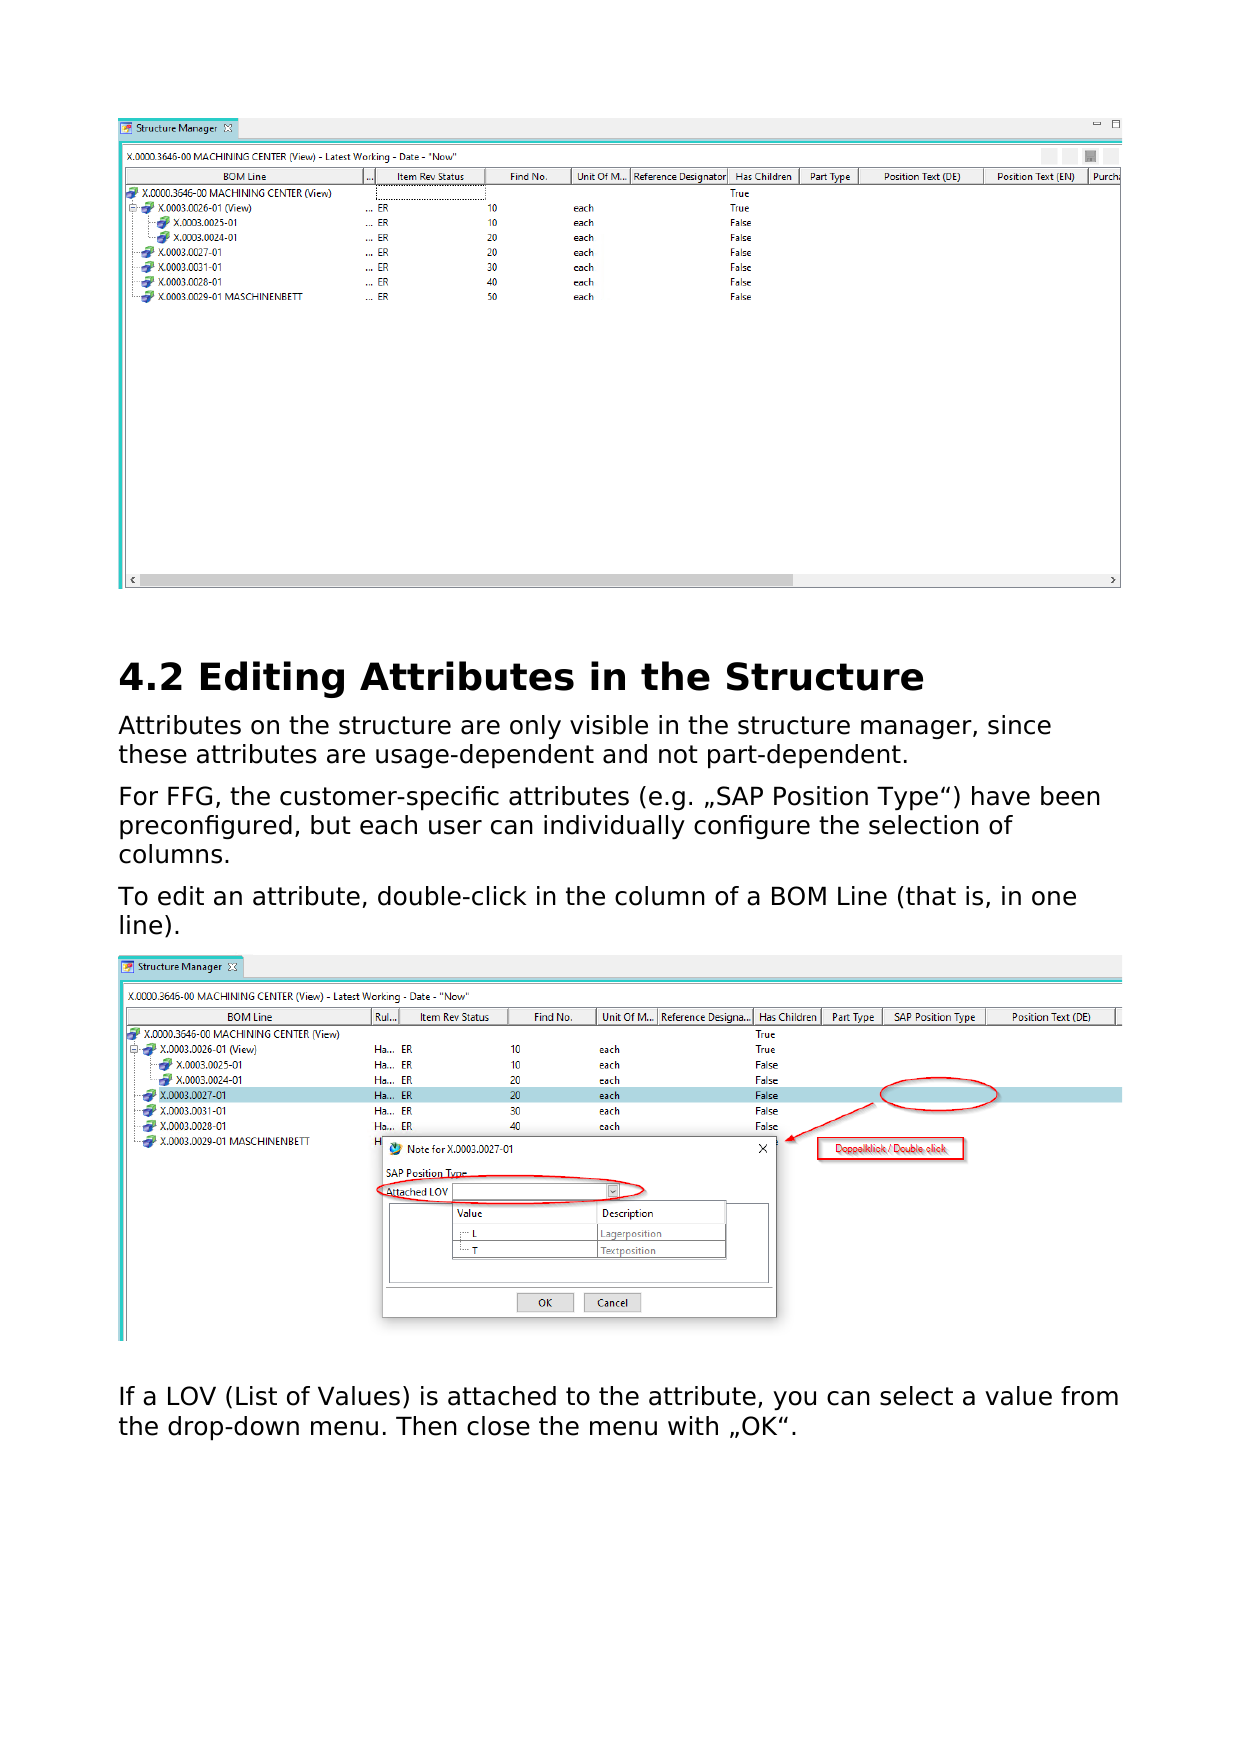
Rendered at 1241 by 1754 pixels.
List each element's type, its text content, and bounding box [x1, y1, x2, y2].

subtitle 4.2 Editing Attributes in the Structure [118, 655, 1122, 699]
text To edit an attribute, double-click in the column of a BOM Line (that is, in one line). [118, 882, 1122, 940]
picture [118, 952, 1123, 1341]
text Attributes on the structure are only visible in the structure manager, since these attributes are usage-dependent and not part-dependent. [118, 711, 1122, 769]
text For FFG, the customer-specific attributes (e.g. „SAP Position Type“) have been preconfigured, but each user can individually configure the selection of columns. [118, 782, 1122, 869]
picture [118, 118, 1123, 589]
text If a LOV (List of Values) is attached to the attribute, you can select a value from the drop-down menu. Then close the menu with „OK“. [118, 1382, 1122, 1441]
